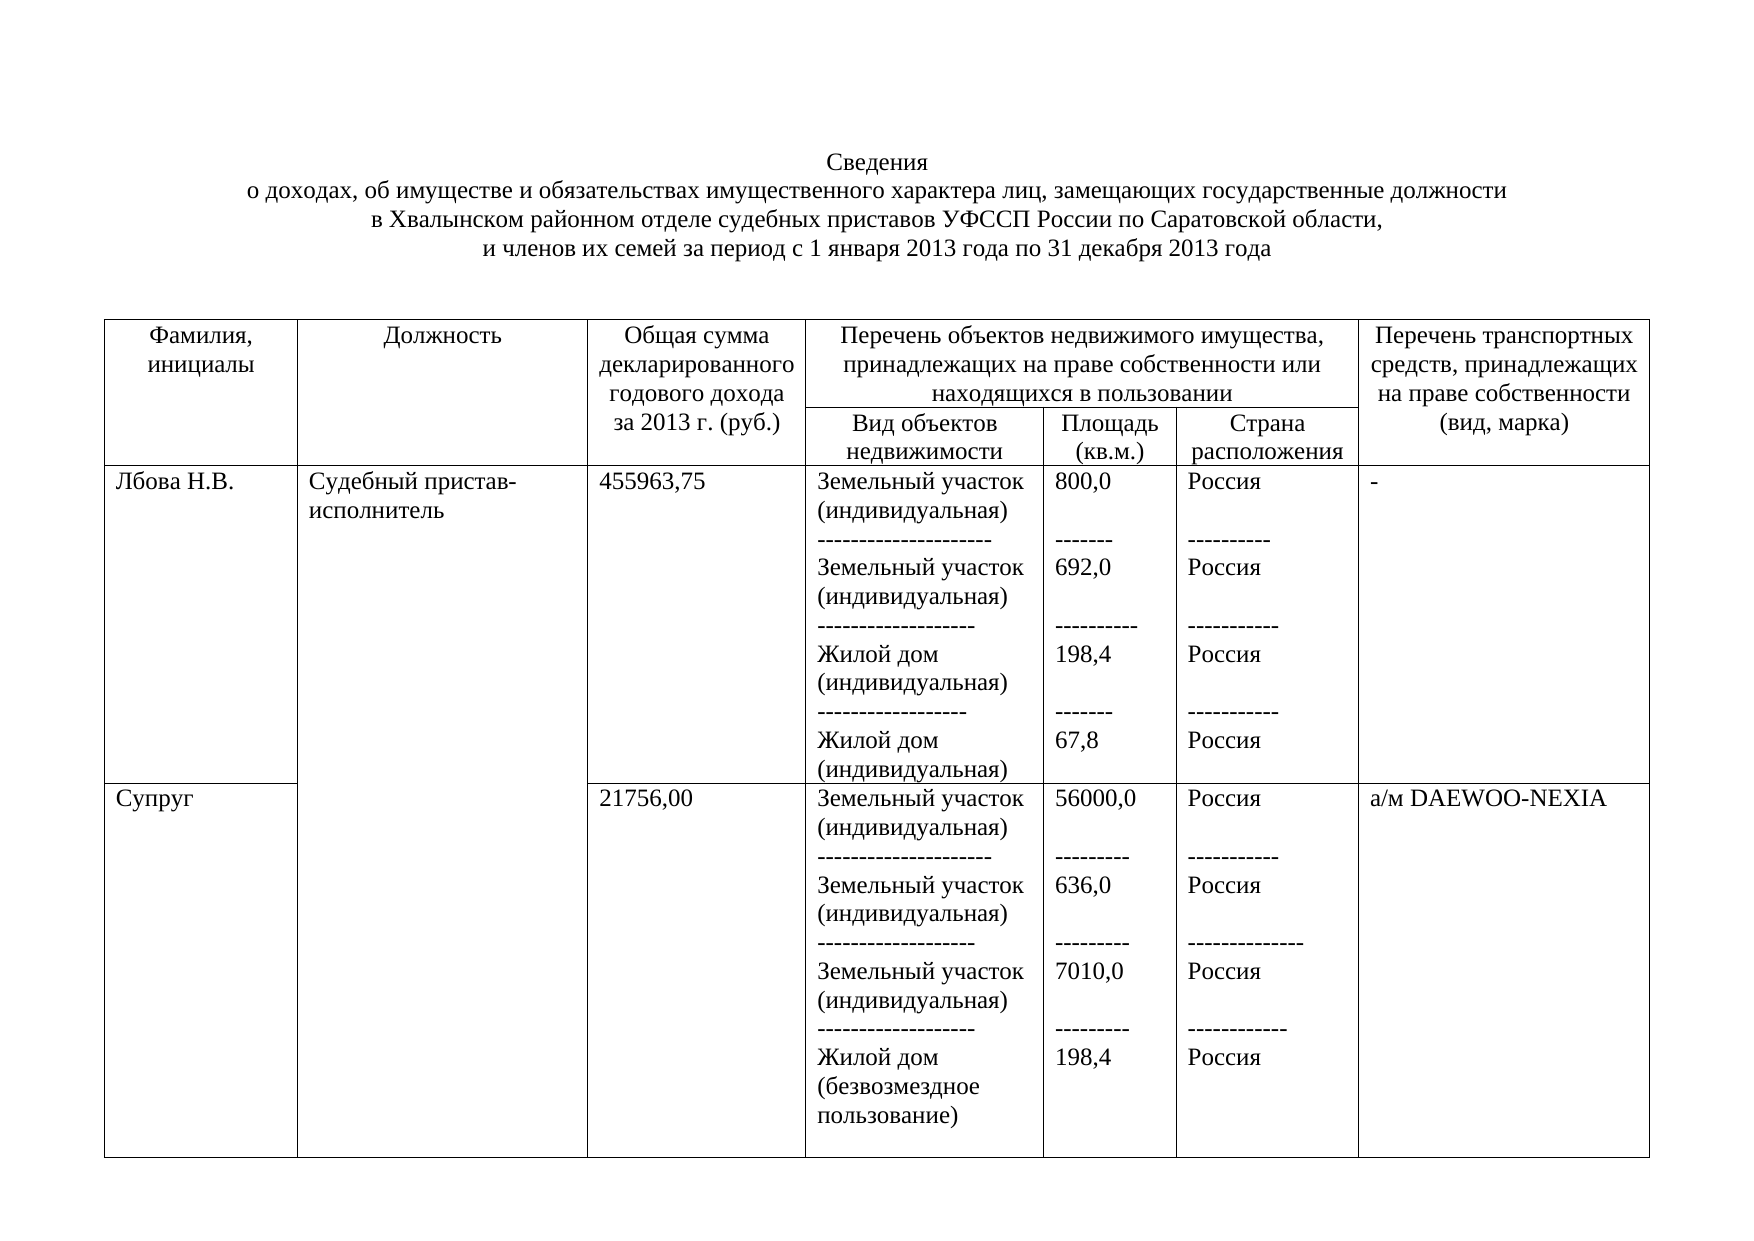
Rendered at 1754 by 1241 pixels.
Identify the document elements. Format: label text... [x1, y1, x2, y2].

table_cell а/м DAEWOO-NEXIA [1359, 784, 1649, 1157]
table_cell 800,0 ------- 692,0 ---------- 198,4 ------- 67,8 [1044, 466, 1176, 782]
table_header Перечень транспортных средств, принадлежащих на праве собственности (вид, марка) [1359, 320, 1649, 465]
table_cell Судебный пристав-исполнитель [298, 466, 587, 1157]
table_cell Земельный участок (индивидуальная) --------------------- Земельный участок (индивидуальная) ------------------- Земельный участок (индивидуальная) ------------------- Жилой дом (безвозмездное пользование) [806, 784, 1043, 1157]
table_cell Россия ---------- Россия ----------- Россия ----------- Россия [1177, 466, 1358, 782]
table_cell Россия ----------- Россия -------------- Россия ------------ Россия [1177, 784, 1358, 1157]
table_cell Вид объектов недвижимости [806, 408, 1043, 465]
table_header Фамилия, инициалы [105, 320, 297, 465]
table_cell Лбова Н.В. [105, 466, 297, 782]
table_cell Страна расположения [1177, 408, 1358, 465]
text Сведения о доходах, об имуществе и обязательствах имущественного характера лиц, замещающих государственные должности в Хвалынском районном отделе судебных приставов УФССП России по Саратовской области, и членов их семей за период с 1 января 2013 года по 31 декабря 2013 года [118, 147, 1636, 262]
table_cell 56000,0 --------- 636,0 --------- 7010,0 --------- 198,4 [1044, 784, 1176, 1157]
table_cell Супруг [105, 784, 297, 1157]
table_header Перечень объектов недвижимого имущества, принадлежащих на праве собственности или находящихся в пользовании [806, 320, 1358, 407]
table_cell 455963,75 [588, 466, 805, 782]
table_cell Площадь (кв.м.) [1044, 408, 1176, 465]
table_cell 21756,00 [588, 784, 805, 1157]
table_cell Земельный участок (индивидуальная) --------------------- Земельный участок (индивидуальная) ------------------- Жилой дом (индивидуальная) ------------------ Жилой дом (индивидуальная) [806, 466, 1043, 782]
table_header Должность [298, 320, 587, 465]
table_cell - [1359, 466, 1649, 782]
table_header Общая сумма декларированного годового дохода за 2013 г. (руб.) [588, 320, 805, 465]
